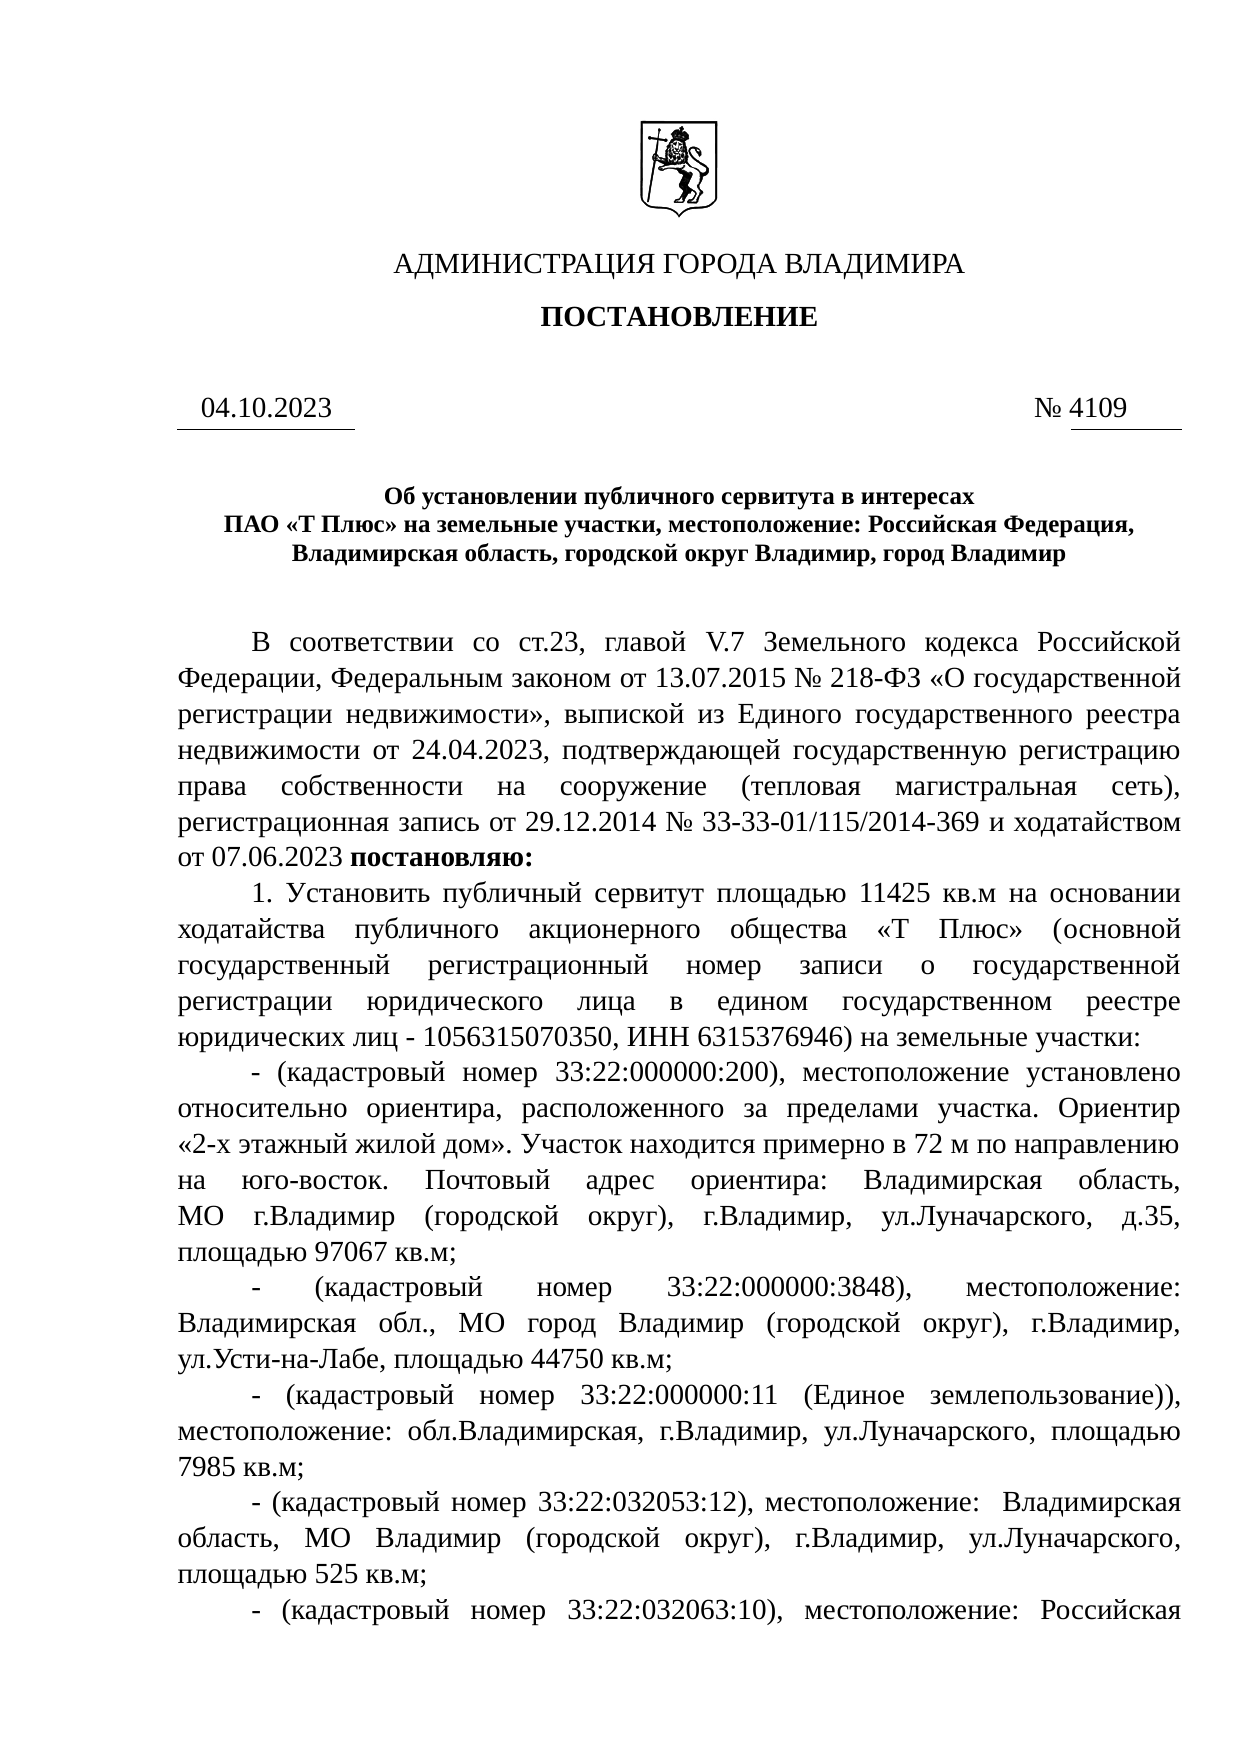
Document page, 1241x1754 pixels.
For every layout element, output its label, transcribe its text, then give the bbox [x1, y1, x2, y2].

text - (кадастровый номер 33:22:032063:10), местоположение: Российская [177, 1592, 1181, 1626]
table_header № 4109 [1034, 390, 1182, 423]
text ПАО «Т Плюс» на земельные участки, местоположение: Российская Федерация, Владимирская область, городской округ Владимир, город Владимир [177, 509, 1181, 567]
text 1. Установить публичный сервитут площадью 11425 кв.м на основании ходатайства публичного акционерного общества «Т Плюс» (основной государственный регистрационный номер записи о государственной регистрации юридического лица в едином государственном реестре юридических лиц - 1056315070350, ИНН 6315376946) на земельные участки: [177, 875, 1181, 1052]
text ПОСТАНОВЛЕНИЕ [177, 299, 1181, 332]
table_header [355, 390, 1034, 423]
text - (кадастровый номер 33:22:000000:3848), местоположение: Владимирская обл., МО город Владимир (городской округ), г.Владимир, ул.Усти-на-Лабе, площадью 44750 кв.м; [177, 1269, 1181, 1375]
table_header 04.10.2023 [178, 390, 355, 423]
text В соответствии со ст.23, главой V.7 Земельного кодекса Российской Федерации, Федеральным законом от 13.07.2015 № 218-ФЗ «О государственной регистрации недвижимости», выпиской из Единого государственного реестра недвижимости от 24.04.2023, подтверждающей государственную регистрацию права собственности на сооружение (тепловая магистральная сеть), регистрационная запись от 29.12.2014 № 33-33-01/115/2014-369 и ходатайством от 07.06.2023 постановляю: [177, 624, 1181, 873]
text - (кадастровый номер 33:22:032053:12), местоположение: Владимирская область, МО Владимир (городской округ), г.Владимир, ул.Луначарского, площадью 525 кв.м; [177, 1484, 1181, 1590]
text АДМИНИСТРАЦИЯ ГОРОДА ВЛАДИМИРА [177, 246, 1181, 279]
picture [638, 118, 720, 218]
text Об установлении публичного сервитута в интересах [177, 481, 1181, 509]
text - (кадастровый номер 33:22:000000:11 (Единое землепользование)), местоположение: обл.Владимирская, г.Владимир, ул.Луначарского, площадью 7985 кв.м; [177, 1377, 1181, 1482]
text - (кадастровый номер 33:22:000000:200), местоположение установлено относительно ориентира, расположенного за пределами участка. Ориентир «2-х этажный жилой дом». Участок находится примерно в 72 м по направлению на юго-восток. Почтовый адрес ориентира: Владимирская область, МО г.Владимир (городской округ), г.Владимир, ул.Луначарского, д.35, площадью 97067 кв.м; [177, 1054, 1181, 1267]
